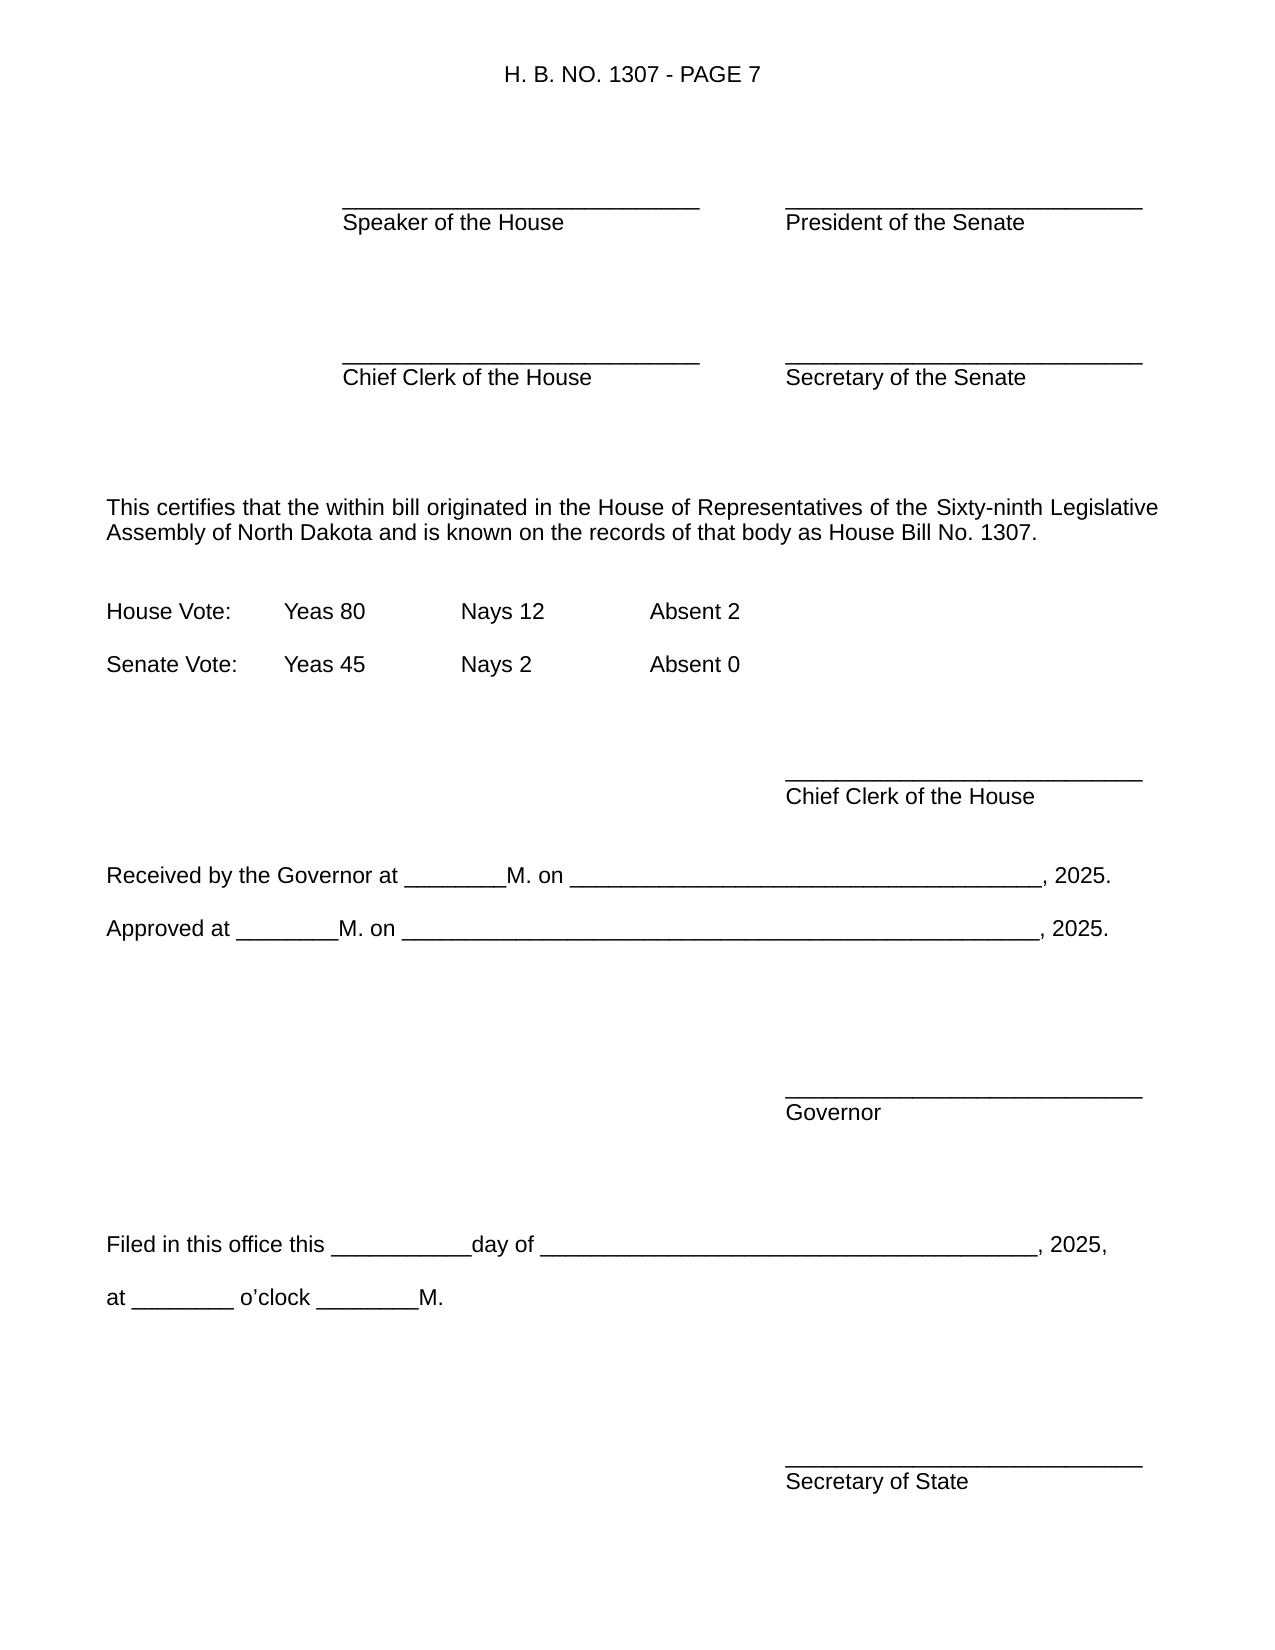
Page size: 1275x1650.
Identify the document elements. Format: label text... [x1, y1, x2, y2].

text Senate Vote: Yeas 45 Nays 2 Absent 0 [106, 651, 1158, 677]
text Chief Clerk of the House Secretary of the Senate [106, 366, 1158, 391]
text Filed in this office this ___________day of _______________________________________, 2025, [106, 1231, 1158, 1257]
text This certifies that the within bill originated in the House of Representatives of the Sixty-ninth Legislative Assembly of North Dakota and is known on the records of that body as House Bill No. 1307. [106, 496, 1158, 546]
text ____________________________ [106, 756, 1158, 783]
text Speaker of the House President of the Senate [106, 211, 1158, 236]
text House Vote: Yeas 80 Nays 12 Absent 2 [106, 598, 1158, 625]
text Secretary of State [106, 1468, 1158, 1494]
text ____________________________ [106, 1442, 1158, 1468]
text ____________________________ [106, 1073, 1158, 1099]
text ____________________________ ____________________________ [106, 186, 1158, 211]
text ____________________________ ____________________________ [106, 341, 1158, 366]
text Approved at ________M. on __________________________________________________, 2025. [106, 914, 1158, 941]
text Received by the Governor at ________M. on _____________________________________, 2025. [106, 862, 1158, 888]
text at ________ o’clock ________M. [106, 1283, 1158, 1310]
text Governor [106, 1099, 1158, 1125]
text Chief Clerk of the House [106, 783, 1158, 809]
